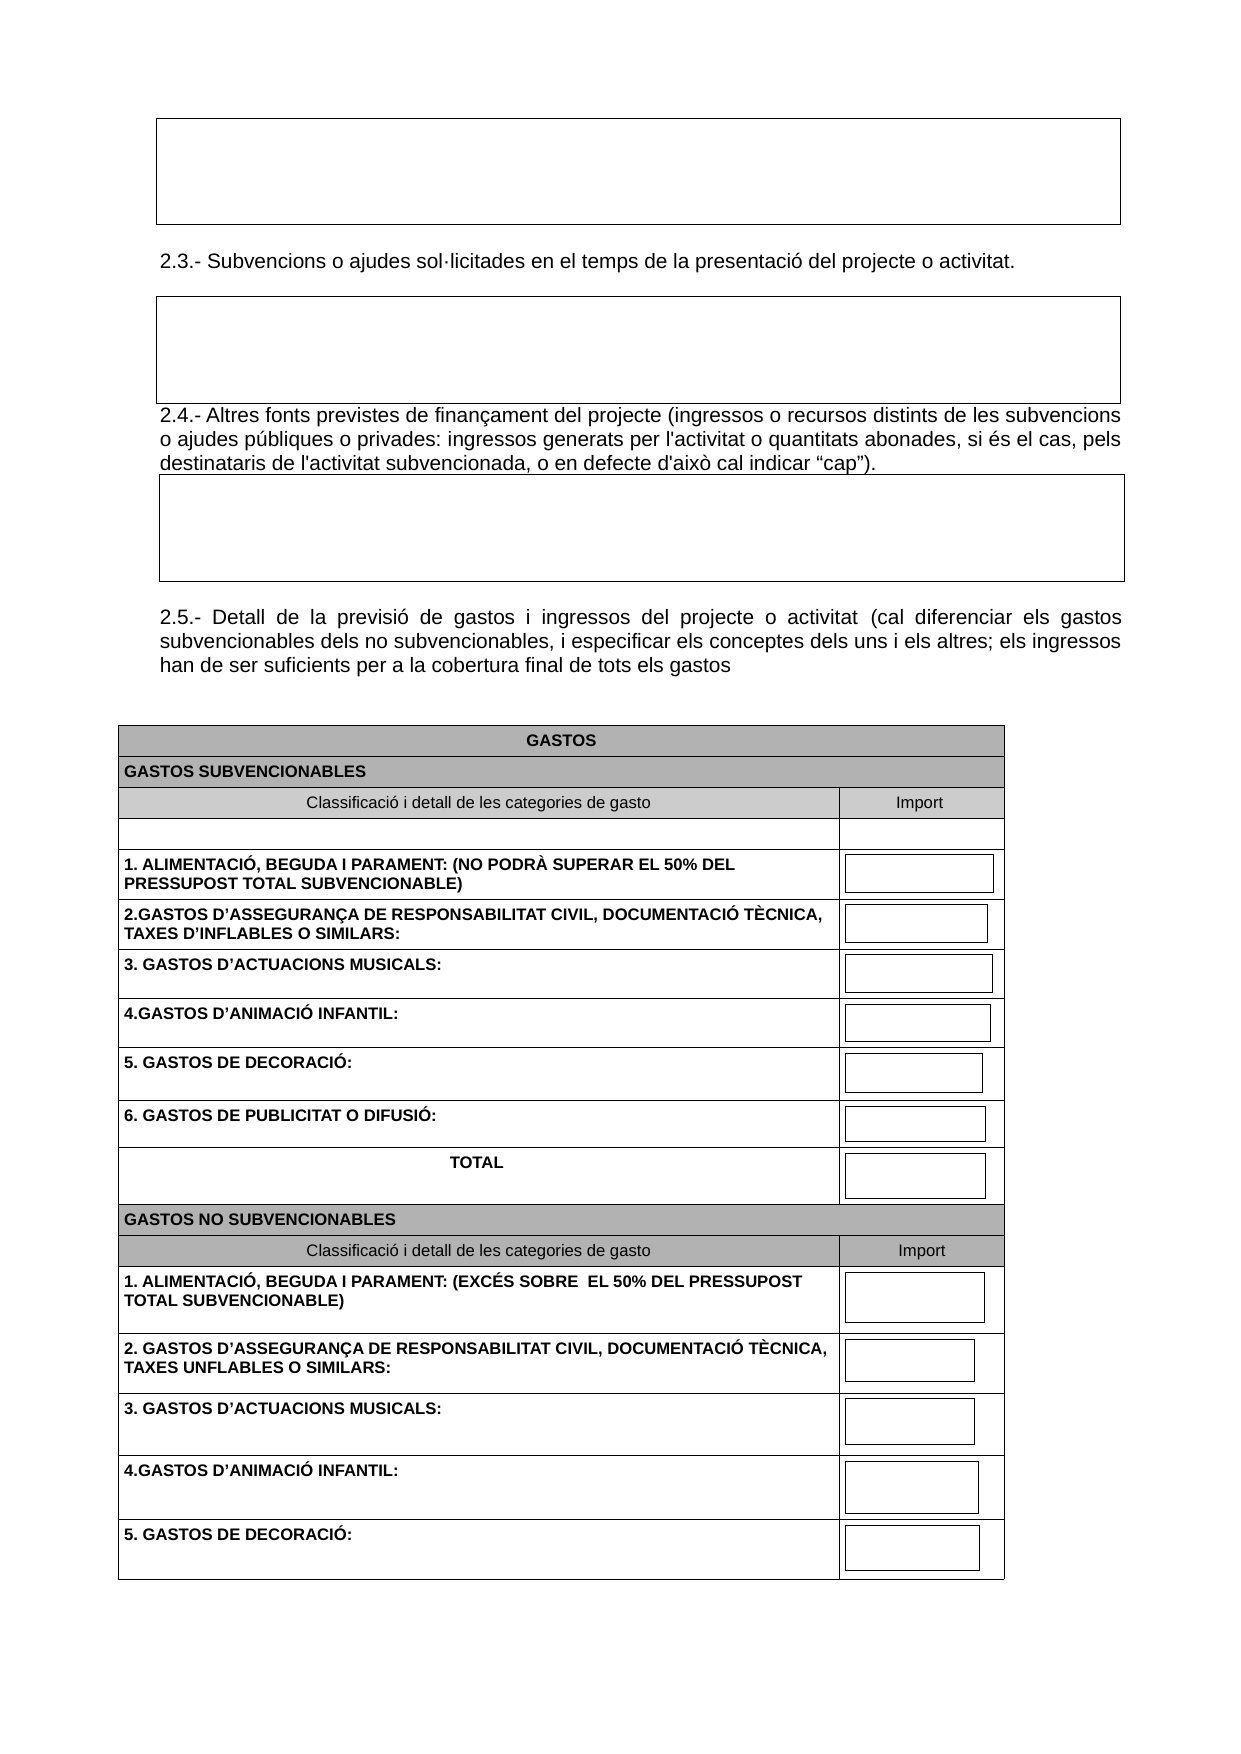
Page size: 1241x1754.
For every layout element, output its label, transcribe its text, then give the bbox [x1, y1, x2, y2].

table_cell TOTAL [119, 1148, 839, 1204]
table_cell GASTOS NO SUBVENCIONABLES [119, 1205, 1004, 1235]
table_cell [840, 1148, 1004, 1204]
table_cell [840, 1456, 1004, 1519]
table_cell 2. GASTOS D’ASSEGURANÇA DE RESPONSABILITAT CIVIL, DOCUMENTACIÓ TÈCNICA, TAXES UNFLABLES O SIMILARS: [119, 1334, 839, 1392]
table_cell GASTOS SUBVENCIONABLES [119, 757, 1004, 787]
table_cell 1. ALIMENTACIÓ, BEGUDA I PARAMENT: (EXCÉS SOBRE EL 50% DEL PRESSUPOST TOTAL SUBVENCIONABLE) [119, 1267, 839, 1333]
table_cell 5. GASTOS DE DECORACIÓ: [119, 1048, 839, 1100]
table_cell [840, 999, 1004, 1047]
table_cell [840, 1394, 1004, 1455]
table_cell [840, 1048, 1004, 1100]
table_cell [840, 1334, 1004, 1392]
table_cell [840, 819, 1004, 849]
table_header GASTOS [119, 726, 1004, 756]
table_cell 5. GASTOS DE DECORACIÓ: [119, 1520, 839, 1578]
table_cell 2.GASTOS D’ASSEGURANÇA DE RESPONSABILITAT CIVIL, DOCUMENTACIÓ TÈCNICA, TAXES D’INFLABLES O SIMILARS: [119, 900, 839, 949]
table_cell Classificació i detall de les categories de gasto [119, 1236, 839, 1266]
table_cell 1. ALIMENTACIÓ, BEGUDA I PARAMENT: (NO PODRÀ SUPERAR EL 50% DEL PRESSUPOST TOTAL SUBVENCIONABLE) [119, 850, 839, 899]
table_cell 6. GASTOS DE PUBLICITAT O DIFUSIÓ: [119, 1101, 839, 1147]
table_cell [840, 1267, 1004, 1333]
table_cell Import [840, 788, 1004, 818]
table_cell 4.GASTOS D’ANIMACIÓ INFANTIL: [119, 999, 839, 1047]
table_cell Classificació i detall de les categories de gasto [119, 788, 839, 818]
table_cell [119, 819, 839, 849]
table_cell 3. GASTOS D’ACTUACIONS MUSICALS: [119, 950, 839, 998]
table_cell [840, 950, 1004, 998]
table_cell [840, 1520, 1004, 1578]
table_cell 4.GASTOS D’ANIMACIÓ INFANTIL: [119, 1456, 839, 1519]
table_cell [840, 1101, 1004, 1147]
table_cell [840, 900, 1004, 949]
table_cell 3. GASTOS D’ACTUACIONS MUSICALS: [119, 1394, 839, 1455]
list 2.3.- Subvencions o ajudes sol·licitades en el temps de la presentació del projecte o activitat. [159, 248, 1122, 272]
list 2.5.- Detall de la previsió de gastos i ingressos del projecte o activitat (cal diferenciar els gastos subvencionables dels no subvencionables, i especificar els conceptes dels uns i els altres; els ingressos han de ser suficients per a la cobertura final de tots els gastos [159, 605, 1122, 677]
table_cell [840, 850, 1004, 899]
table_cell Import [840, 1236, 1004, 1266]
list 2.4.- Altres fonts previstes de finançament del projecte (ingressos o recursos distints de les subvencions o ajudes públiques o privades: ingressos generats per l'activitat o quantitats abonades, si és el cas, pels destinataris de l'activitat subvencionada, o en defecte d'això cal indicar “cap”). [159, 403, 1122, 474]
